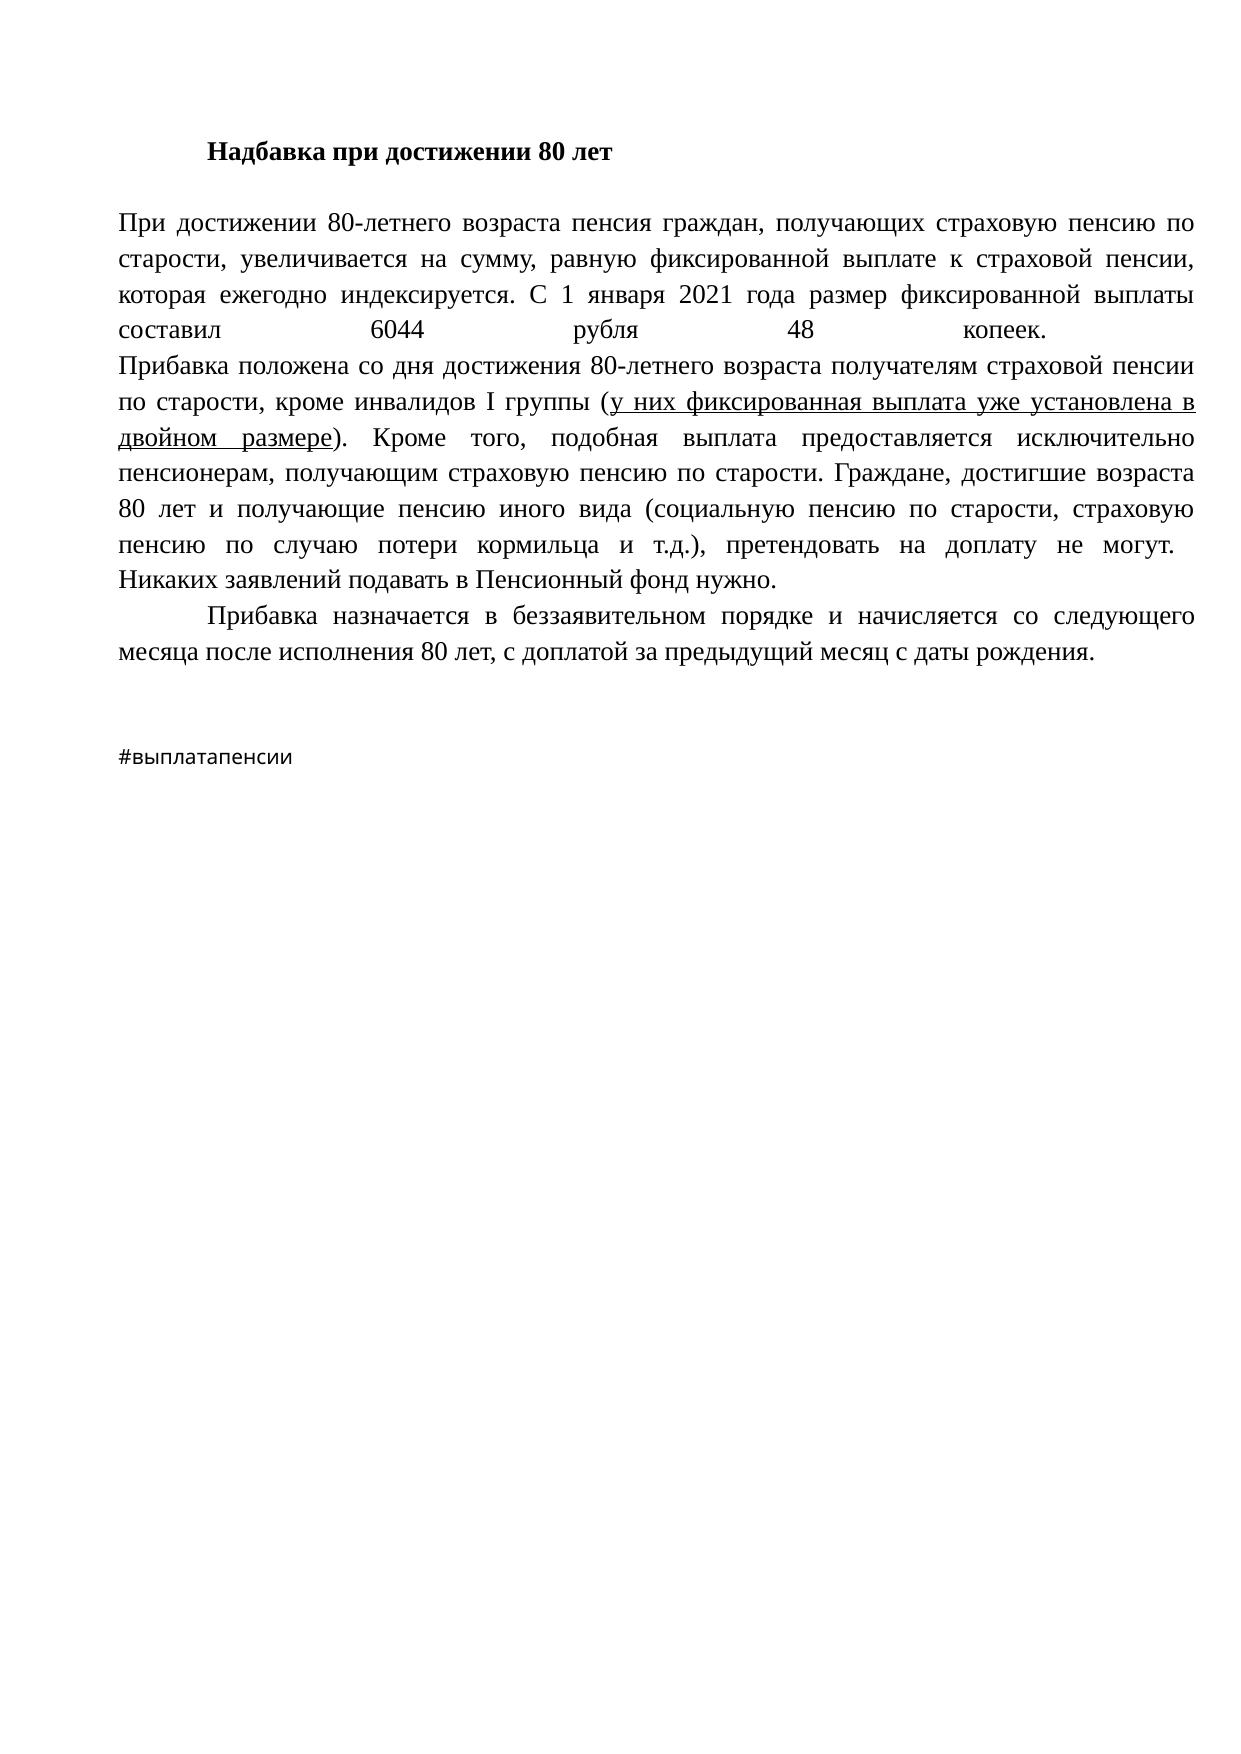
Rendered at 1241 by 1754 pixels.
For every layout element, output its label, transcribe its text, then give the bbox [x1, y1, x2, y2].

text Прибавка назначается в беззаявительном порядке и начисляется со следующего месяца после исполнения 80 лет, с доплатой за предыдущий месяц с даты рождения. [118, 599, 1196, 666]
text #выплатапенсии [118, 742, 1196, 771]
text Надбавка при достижении 80 лет [118, 135, 1196, 166]
text При достижении 80-летнего возраста пенсия граждан, получающих страховую пенсию по старости, увеличивается на сумму, равную фиксированной выплате к страховой пенсии, которая ежегодно индексируется. С 1 января 2021 года размер фиксированной выплаты составил 6044 рубля 48 копеек. Прибавка положена со дня достижения 80-летнего возраста получателям страховой пенсии по старости, кроме инвалидов I группы (у них фиксированная выплата уже установлена в двойном размере). Кроме того, подобная выплата предоставляется исключительно пенсионерам, получающим страховую пенсию по старости. Граждане, достигшие возраста 80 лет и получающие пенсию иного вида (социальную пенсию по старости, страховую пенсию по случаю потери кормильца и т.д.), претендовать на доплату не могут. Никаких заявлений подавать в Пенсионный фонд нужно. [118, 171, 1196, 595]
